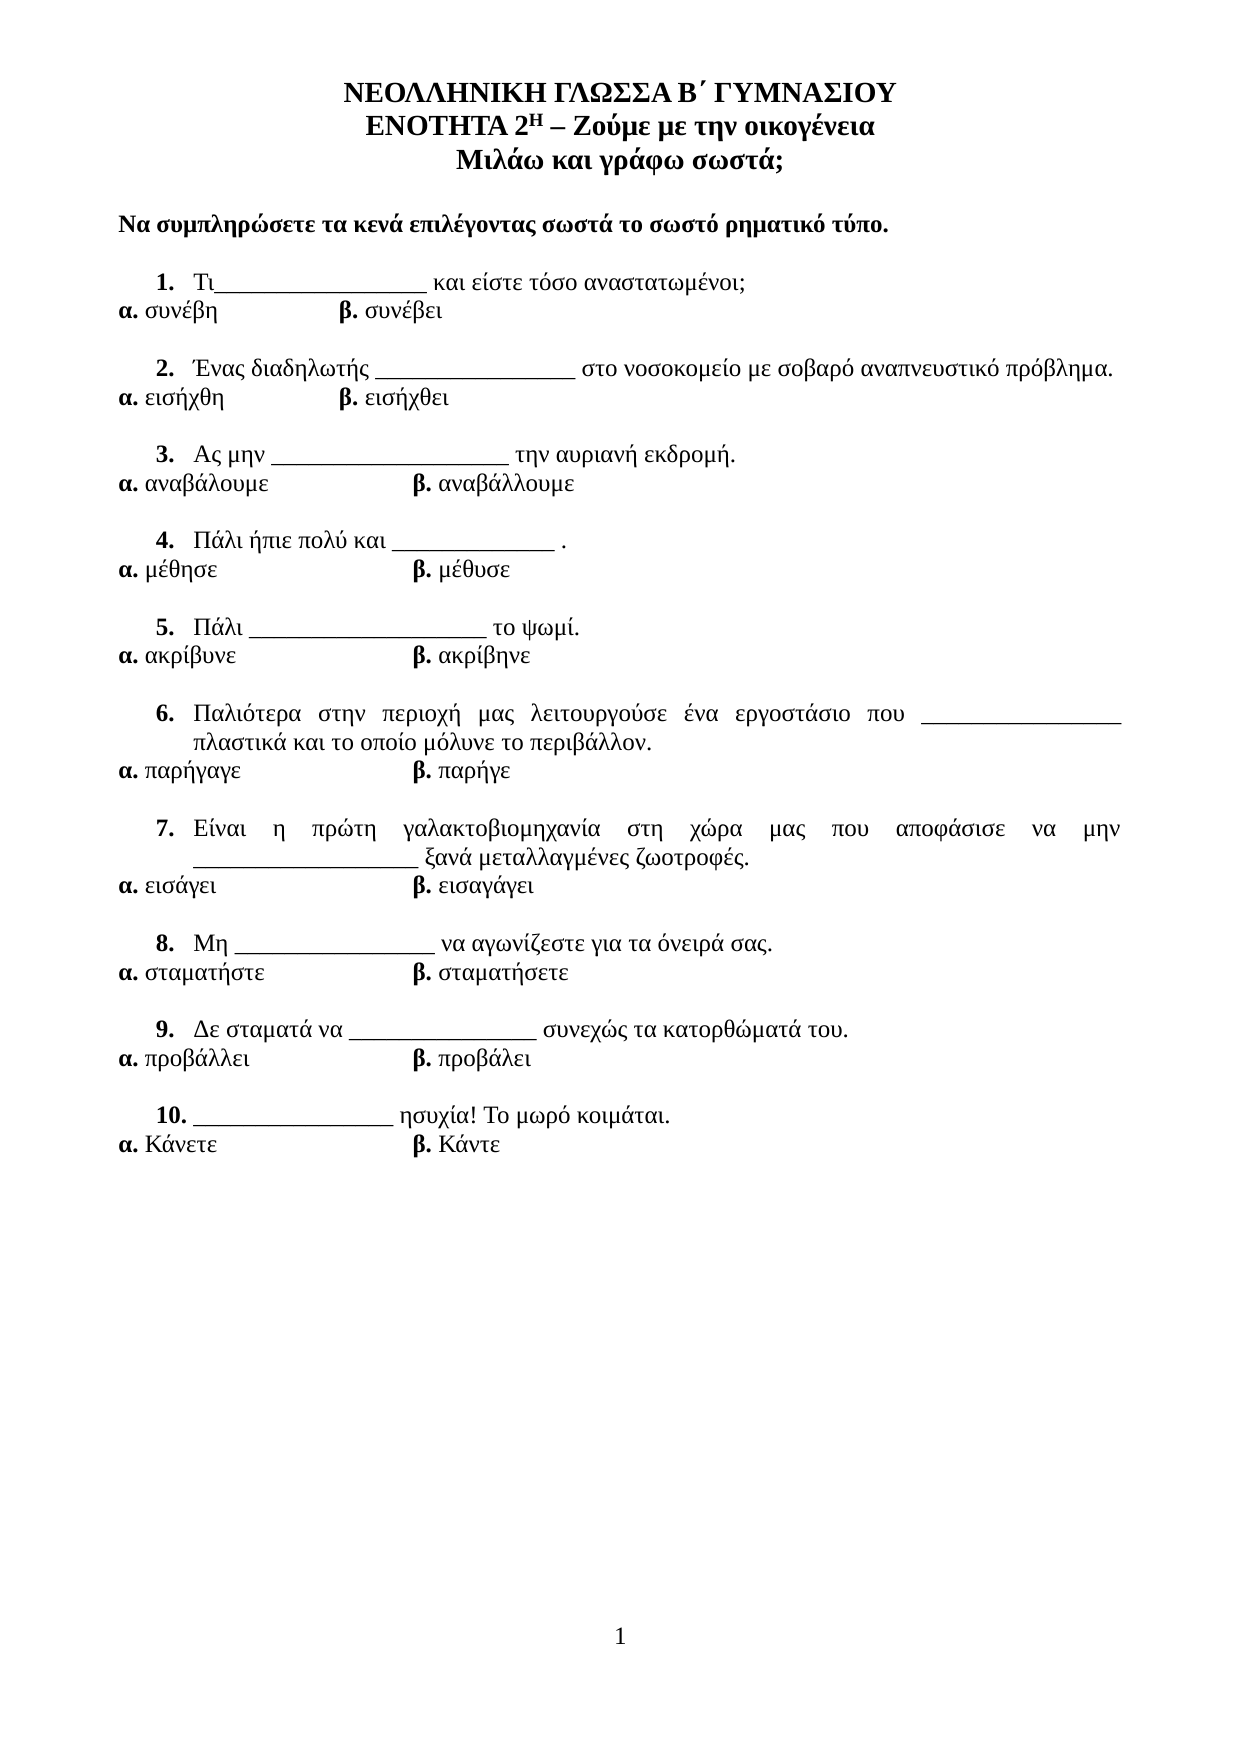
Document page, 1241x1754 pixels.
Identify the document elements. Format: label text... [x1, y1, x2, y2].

list Δε σταματά να _______________ συνεχώς τα κατορθώματά του. [156, 1014, 1122, 1043]
text α. αναβάλουμε β. αναβάλλουμε [118, 468, 1122, 497]
text α. ακρίβυνε β. ακρίβηνε [118, 640, 1122, 669]
list Τι_________________ και είστε τόσο αναστατωμένοι; [156, 267, 1122, 295]
text α. προβάλλει β. προβάλει [118, 1043, 1122, 1072]
text ΝΕΟΛΛΗΝΙΚΗ ΓΛΩΣΣΑ Β΄ ΓΥΜΝΑΣΙΟΥ [118, 75, 1122, 108]
text α. Κάνετε β. Κάντε [118, 1129, 1122, 1158]
list Πάλι ήπιε πολύ και _____________ . [156, 525, 1122, 554]
list Μη ________________ να αγωνίζεστε για τα όνειρά σας. [156, 928, 1122, 957]
list Πάλι ___________________ το ψωμί. [156, 612, 1122, 640]
list Είναι η πρώτη γαλακτοβιομηχανία στη χώρα μας που αποφάσισε να μην __________________ ξανά μεταλλαγμένες ζωοτροφές. [156, 813, 1122, 870]
text α. μέθησε β. μέθυσε [118, 554, 1122, 583]
text α. εισήχθη β. εισήχθει [118, 382, 1122, 410]
text α. παρήγαγε β. παρήγε [118, 755, 1122, 784]
text α. συνέβη β. συνέβει [118, 295, 1122, 324]
text Μιλάω και γράφω σωστά; [118, 142, 1122, 176]
list Παλιότερα στην περιοχή μας λειτουργούσε ένα εργοστάσιο που ________________ πλαστικά και το οποίο μόλυνε το περιβάλλον. [156, 698, 1122, 755]
list ________________ ησυχία! Το μωρό κοιμάται. [156, 1100, 1122, 1129]
text α. εισάγει β. εισαγάγει [118, 870, 1122, 899]
text Να συμπληρώσετε τα κενά επιλέγοντας σωστά το σωστό ρηματικό τύπο. [118, 209, 1122, 238]
list Ας μην ___________________ την αυριανή εκδρομή. [156, 439, 1122, 468]
text ΕΝΟΤΗΤΑ 2Η – Ζούμε με την οικογένεια [118, 108, 1122, 142]
text α. σταματήστε β. σταματήσετε [118, 957, 1122, 985]
list Ένας διαδηλωτής ________________ στο νοσοκομείο με σοβαρό αναπνευστικό πρόβλημα. [156, 353, 1122, 382]
